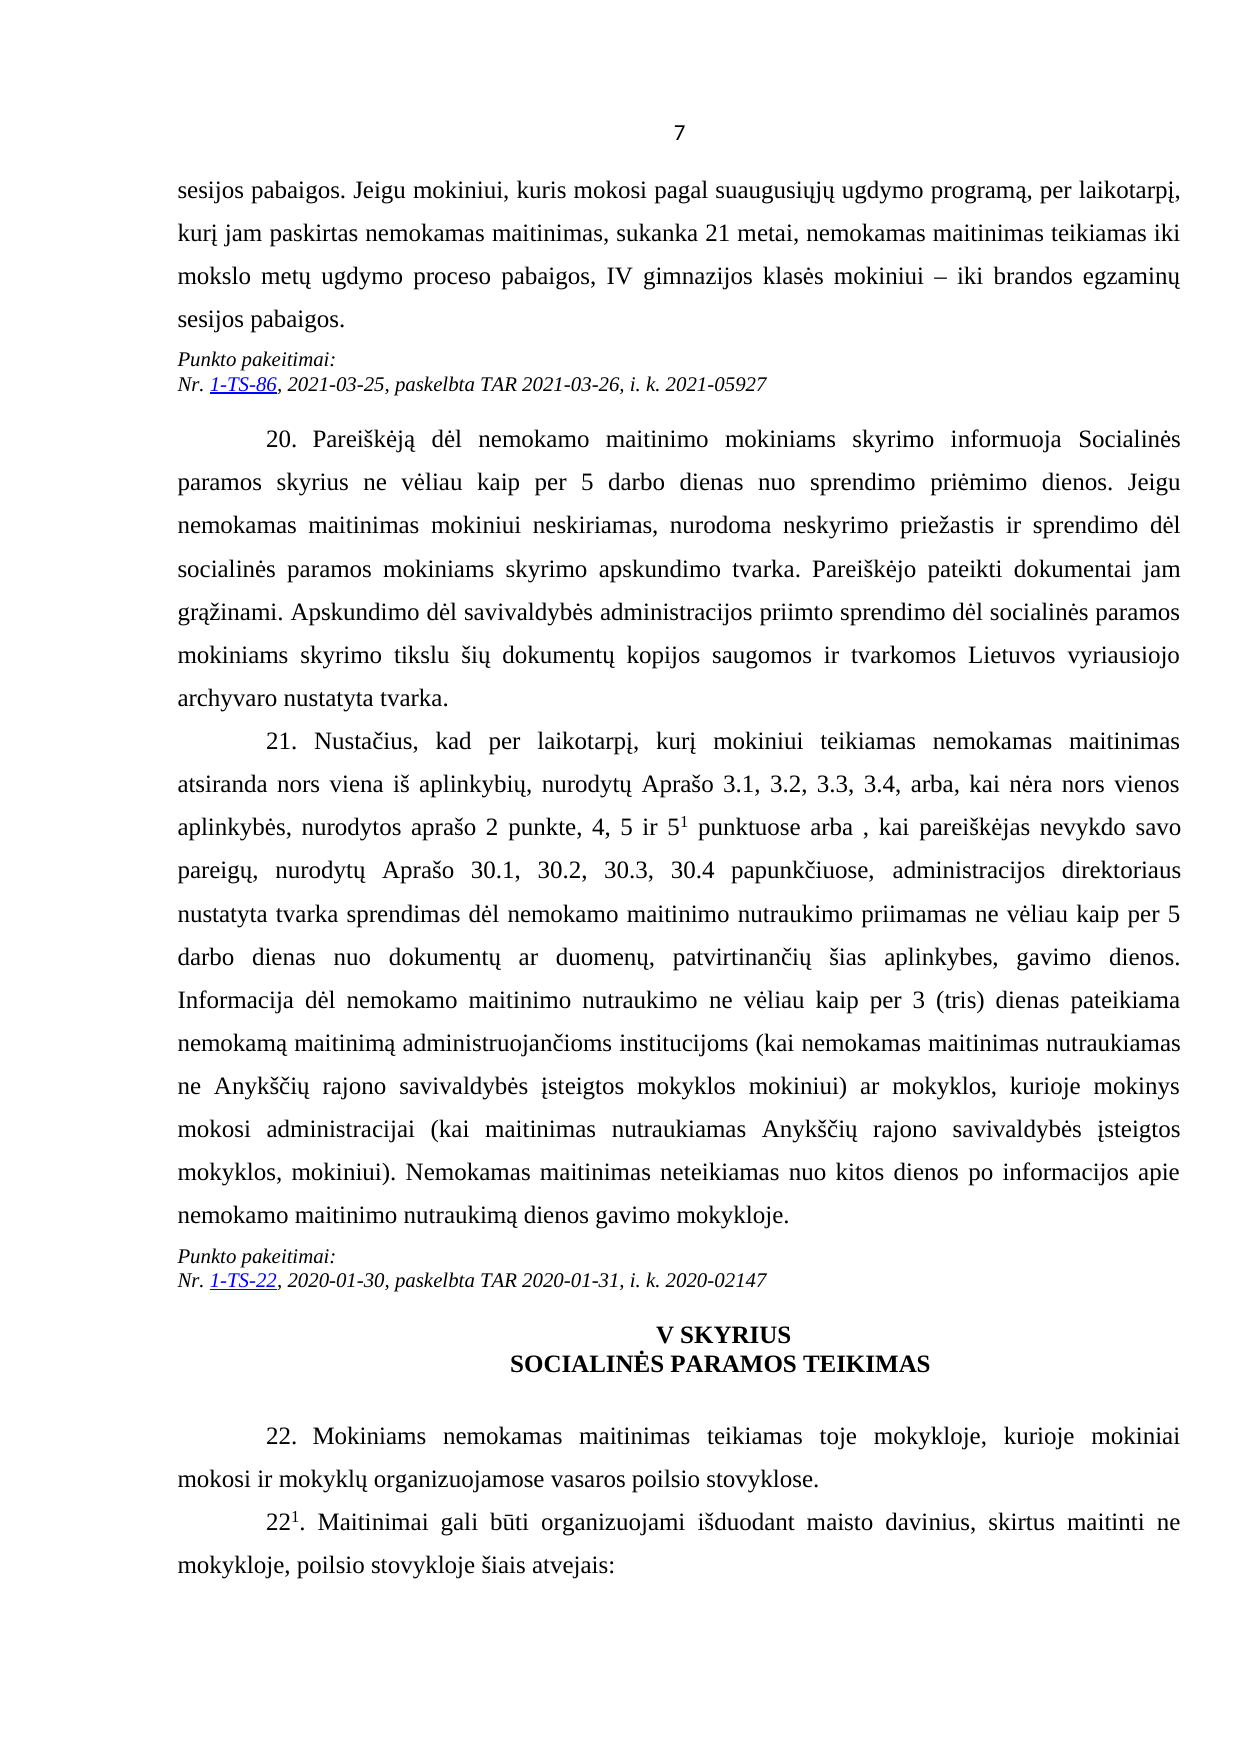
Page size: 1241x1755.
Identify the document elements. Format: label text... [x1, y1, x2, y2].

text 21. Nustačius, kad per laikotarpį, kurį mokiniui teikiamas nemokamas maitinimas atsiranda nors viena iš aplinkybių, nurodytų Aprašo 3.1, 3.2, 3.3, 3.4, arba, kai nėra nors vienos aplinkybės, nurodytos aprašo 2 punkte, 4, 5 ir 51 punktuose arba , kai pareiškėjas nevykdo savo pareigų, nurodytų Aprašo 30.1, 30.2, 30.3, 30.4 papunkčiuose, administracijos direktoriaus nustatyta tvarka sprendimas dėl nemokamo maitinimo nutraukimo priimamas ne vėliau kaip per 5 darbo dienas nuo dokumentų ar duomenų, patvirtinančių šias aplinkybes, gavimo dienos. Informacija dėl nemokamo maitinimo nutraukimo ne vėliau kaip per 3 (tris) dienas pateikiama nemokamą maitinimą administruojančioms institucijoms (kai nemokamas maitinimas nutraukiamas ne Anykščių rajono savivaldybės įsteigtos mokyklos mokiniui) ar mokyklos, kurioje mokinys mokosi administracijai (kai maitinimas nutraukiamas Anykščių rajono savivaldybės įsteigtos mokyklos, mokiniui). Nemokamas maitinimas neteikiamas nuo kitos dienos po informacijos apie nemokamo maitinimo nutraukimą dienos gavimo mokykloje. [177, 726, 1181, 1229]
text Nr. 1-TS-86, 2021-03-25, paskelbta TAR 2021-03-26, i. k. 2021-05927 [177, 371, 1181, 396]
text Nr. 1-TS-22, 2020-01-30, paskelbta TAR 2020-01-31, i. k. 2020-02147 [177, 1268, 1181, 1292]
text 221. Maitinimai gali būti organizuojami išduodant maisto davinius, skirtus maitinti ne mokykloje, poilsio stovykloje šiais atvejais: [177, 1507, 1181, 1579]
text SOCIALINĖS PARAMOS TEIKIMAS [266, 1349, 1181, 1378]
text Punkto pakeitimai: [177, 347, 1181, 371]
text sesijos pabaigos. Jeigu mokiniui, kuris mokosi pagal suaugusiųjų ugdymo programą, per laikotarpį, kurį jam paskirtas nemokamas maitinimas, sukanka 21 metai, nemokamas maitinimas teikiamas iki mokslo metų ugdymo proceso pabaigos, IV gimnazijos klasės mokiniui – iki brandos egzaminų sesijos pabaigos. [177, 175, 1181, 333]
text 22. Mokiniams nemokamas maitinimas teikiamas toje mokykloje, kurioje mokiniai mokosi ir mokyklų organizuojamose vasaros poilsio stovyklose. [177, 1421, 1181, 1493]
text 20. Pareiškėją dėl nemokamo maitinimo mokiniams skyrimo informuoja Socialinės paramos skyrius ne vėliau kaip per 5 darbo dienas nuo sprendimo priėmimo dienos. Jeigu nemokamas maitinimas mokiniui neskiriamas, nurodoma neskyrimo priežastis ir sprendimo dėl socialinės paramos mokiniams skyrimo apskundimo tvarka. Pareiškėjo pateikti dokumentai jam grąžinami. Apskundimo dėl savivaldybės administracijos priimto sprendimo dėl socialinės paramos mokiniams skyrimo tikslu šių dokumentų kopijos saugomos ir tvarkomos Lietuvos vyriausiojo archyvaro nustatyta tvarka. [177, 424, 1181, 712]
text V SKYRIUS [266, 1321, 1181, 1349]
text Punkto pakeitimai: [177, 1244, 1181, 1268]
